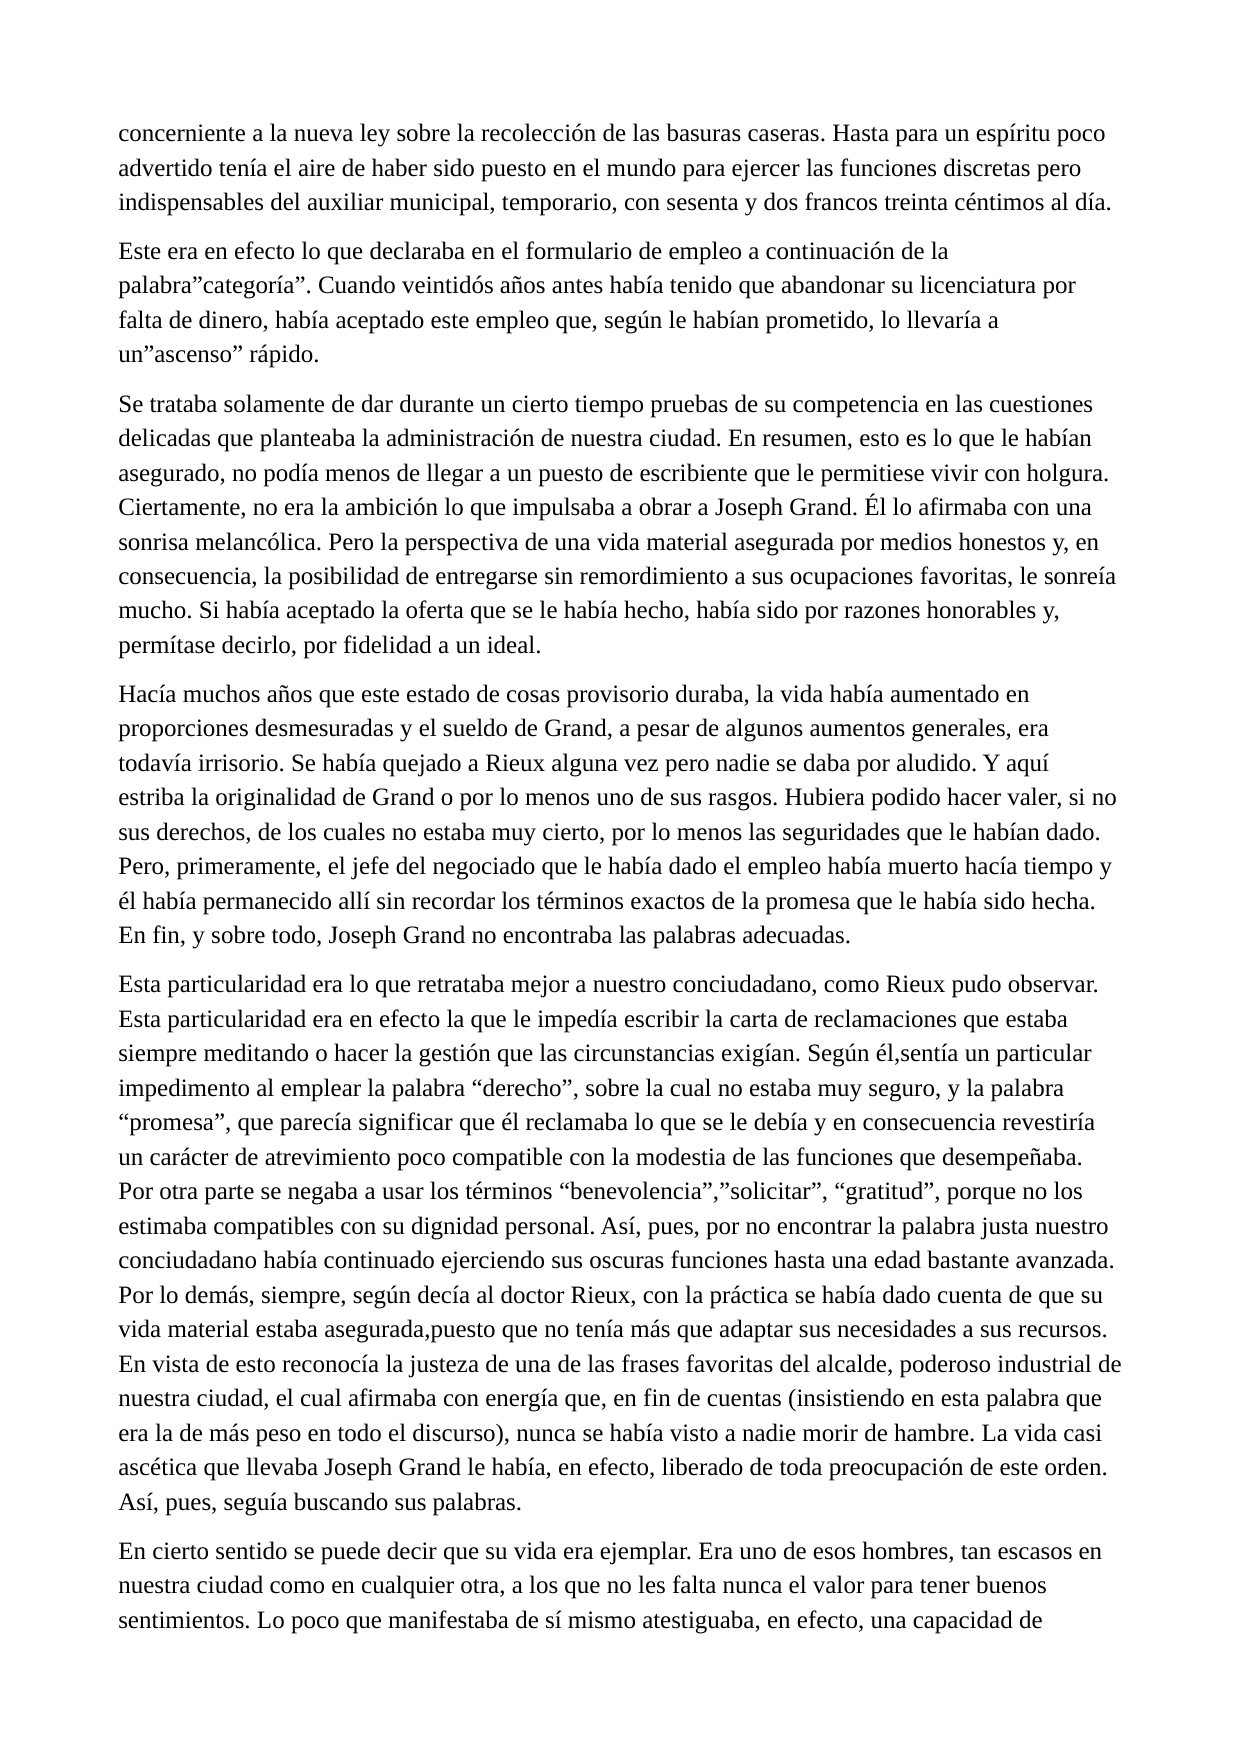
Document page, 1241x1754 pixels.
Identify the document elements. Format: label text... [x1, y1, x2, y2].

text En cierto sentido se puede decir que su vida era ejemplar. Era uno de esos hombres, tan escasos en nuestra ciudad como en cualquier otra, a los que no les falta nunca el valor para tener buenos sentimientos. Lo poco que manifestaba de sí mismo atestiguaba, en efecto, una capacidad de [118, 1536, 1122, 1633]
text Este era en efecto lo que declaraba en el formulario de empleo a continuación de la palabra”categoría”. Cuando veintidós años antes había tenido que abandonar su licenciatura por falta de dinero, había aceptado este empleo que, según le habían prometido, lo llevaría a un”ascenso” rápido. [118, 236, 1122, 368]
text Esta particularidad era lo que retrataba mejor a nuestro conciudadano, como Rieux pudo observar. Esta particularidad era en efecto la que le impedía escribir la carta de reclamaciones que estaba siempre meditando o hacer la gestión que las circunstancias exigían. Según él,sentía un particular impedimento al emplear la palabra “derecho”, sobre la cual no estaba muy seguro, y la palabra “promesa”, que parecía significar que él reclamaba lo que se le debía y en consecuencia revestiría un carácter de atrevimiento poco compatible con la modestia de las funciones que desempeñaba. Por otra parte se negaba a usar los términos “benevolencia”,”solicitar”, “gratitud”, porque no los estimaba compatibles con su dignidad personal. Así, pues, por no encontrar la palabra justa nuestro conciudadano había continuado ejerciendo sus oscuras funciones hasta una edad bastante avanzada. Por lo demás, siempre, según decía al doctor Rieux, con la práctica se había dado cuenta de que su vida material estaba asegurada,puesto que no tenía más que adaptar sus necesidades a sus recursos. En vista de esto reconocía la justeza de una de las frases favoritas del alcalde, poderoso industrial de nuestra ciudad, el cual afirmaba con energía que, en fin de cuentas (insistiendo en esta palabra que era la de más peso en todo el discurso), nunca se había visto a nadie morir de hambre. La vida casi ascética que llevaba Joseph Grand le había, en efecto, liberado de toda preocupación de este orden. Así, pues, seguía buscando sus palabras. [118, 969, 1122, 1515]
text Hacía muchos años que este estado de cosas provisorio duraba, la vida había aumentado en proporciones desmesuradas y el sueldo de Grand, a pesar de algunos aumentos generales, era todavía irrisorio. Se había quejado a Rieux alguna vez pero nadie se daba por aludido. Y aquí estriba la originalidad de Grand o por lo menos uno de sus rasgos. Hubiera podido hacer valer, si no sus derechos, de los cuales no estaba muy cierto, por lo menos las seguridades que le habían dado. Pero, primeramente, el jefe del negociado que le había dado el empleo había muerto hacía tiempo y él había permanecido allí sin recordar los términos exactos de la promesa que le había sido hecha. En fin, y sobre todo, Joseph Grand no encontraba las palabras adecuadas. [118, 679, 1122, 949]
text concerniente a la nueva ley sobre la recolección de las basuras caseras. Hasta para un espíritu poco advertido tenía el aire de haber sido puesto en el mundo para ejercer las funciones discretas pero indispensables del auxiliar municipal, temporario, con sesenta y dos francos treinta céntimos al día. [118, 118, 1122, 216]
text Se trataba solamente de dar durante un cierto tiempo pruebas de su competencia en las cuestiones delicadas que planteaba la administración de nuestra ciudad. En resumen, esto es lo que le habían asegurado, no podía menos de llegar a un puesto de escribiente que le permitiese vivir con holgura. Ciertamente, no era la ambición lo que impulsaba a obrar a Joseph Grand. Él lo afirmaba con una sonrisa melancólica. Pero la perspectiva de una vida material asegurada por medios honestos y, en consecuencia, la posibilidad de entregarse sin remordimiento a sus ocupaciones favoritas, le sonreía mucho. Si había aceptado la oferta que se le había hecho, había sido por razones honorables y, permítase decirlo, por fidelidad a un ideal. [118, 389, 1122, 659]
